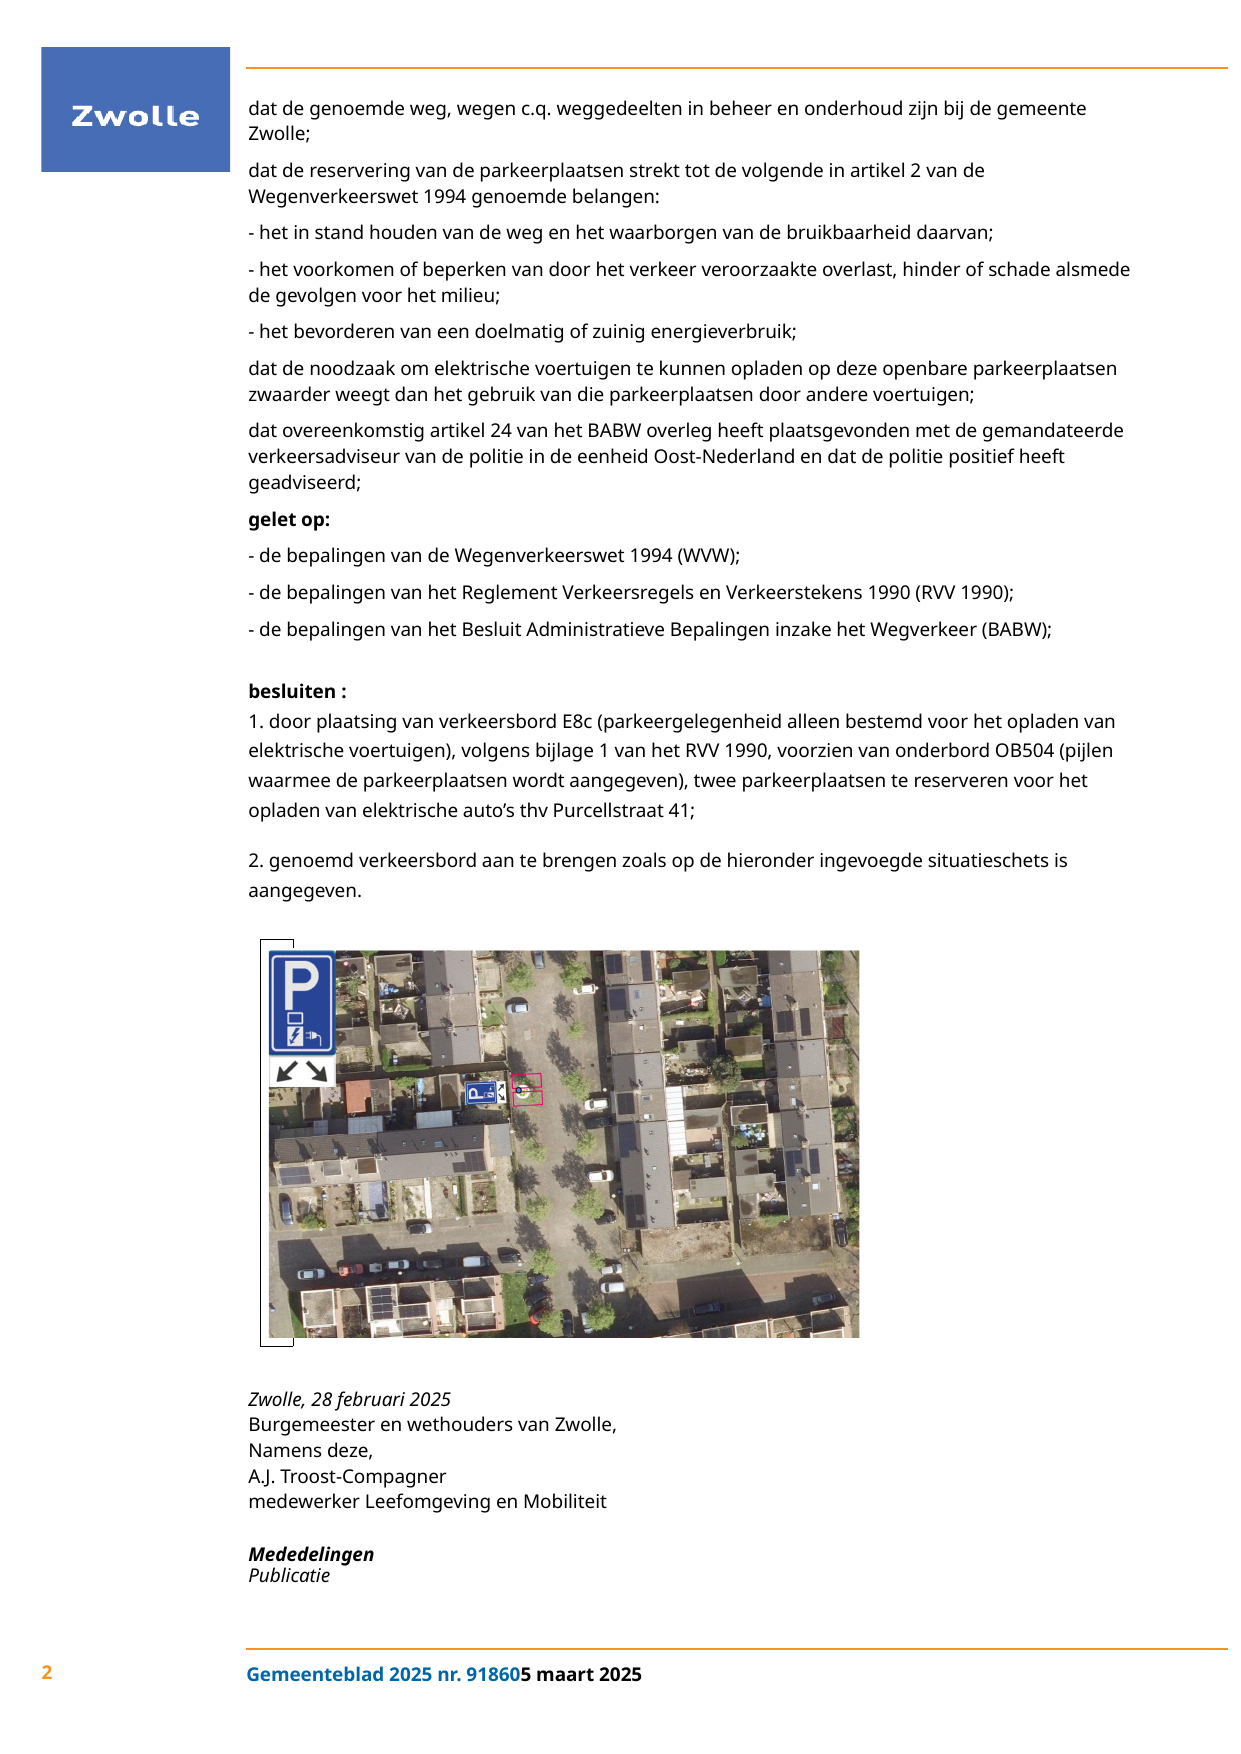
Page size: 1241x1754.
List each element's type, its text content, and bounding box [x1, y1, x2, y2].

text 2. genoemd verkeersbord aan te brengen zoals op de hieronder ingevoegde situatieschets is aangegeven. [248, 847, 1152, 903]
text A.J. Troost-Compagner [248, 1463, 1152, 1489]
text - de bepalingen van het Besluit Administratieve Bepalingen inzake het Wegverkeer (BABW); [248, 616, 1152, 642]
text gelet op: [248, 506, 1152, 532]
text Mededelingen [248, 1542, 1152, 1567]
text dat overeenkomstig artikel 24 van het BABW overleg heeft plaatsgevonden met de gemandateerde verkeersadviseur van de politie in de eenheid Oost-Nederland en dat de politie positief heeft geadviseerd; [248, 418, 1152, 495]
text - het voorkomen of beperken van door het verkeer veroorzaakte overlast, hinder of schade alsmede de gevolgen voor het milieu; [248, 256, 1152, 308]
text Publicatie [248, 1567, 1152, 1587]
text dat de noodzaak om elektrische voertuigen te kunnen opladen op deze openbare parkeerplaatsen zwaarder weegt dan het gebruik van die parkeerplaatsen door andere voertuigen; [248, 355, 1152, 407]
text Zwolle, 28 februari 2025 [248, 1386, 1152, 1412]
picture [41, 47, 231, 172]
text medewerker Leefomgeving en Mobiliteit [248, 1489, 1152, 1514]
text 1. door plaatsing van verkeersbord E8c (parkeergelegenheid alleen bestemd voor het opladen van elektrische voertuigen), volgens bijlage 1 van het RVV 1990, voorzien van onderbord OB504 (pijlen waarmee de parkeerplaatsen wordt aangegeven), twee parkeerplaatsen te reserveren voor het opladen van elektrische auto’s thv Purcellstraat 41; [248, 708, 1152, 823]
text dat de reservering van de parkeerplaatsen strekt tot de volgende in artikel 2 van de Wegenverkeerswet 1994 genoemde belangen: [248, 157, 1152, 209]
text - het in stand houden van de weg en het waarborgen van de bruikbaarheid daarvan; [248, 219, 1152, 245]
text besluiten : [248, 678, 1152, 704]
text Namens deze, [248, 1437, 1152, 1463]
text - het bevorderen van een doelmatig of zuinig energieverbruik; [248, 319, 1152, 344]
text - de bepalingen van het Reglement Verkeersregels en Verkeerstekens 1990 (RVV 1990); [248, 579, 1152, 605]
picture [268, 948, 860, 1338]
text Burgemeester en wethouders van Zwolle, [248, 1412, 1152, 1437]
text - de bepalingen van de Wegenverkeerswet 1994 (WVW); [248, 542, 1152, 568]
text dat de genoemde weg, wegen c.q. weggedeelten in beheer en onderhoud zijn bij de gemeente Zwolle; [248, 95, 1152, 146]
